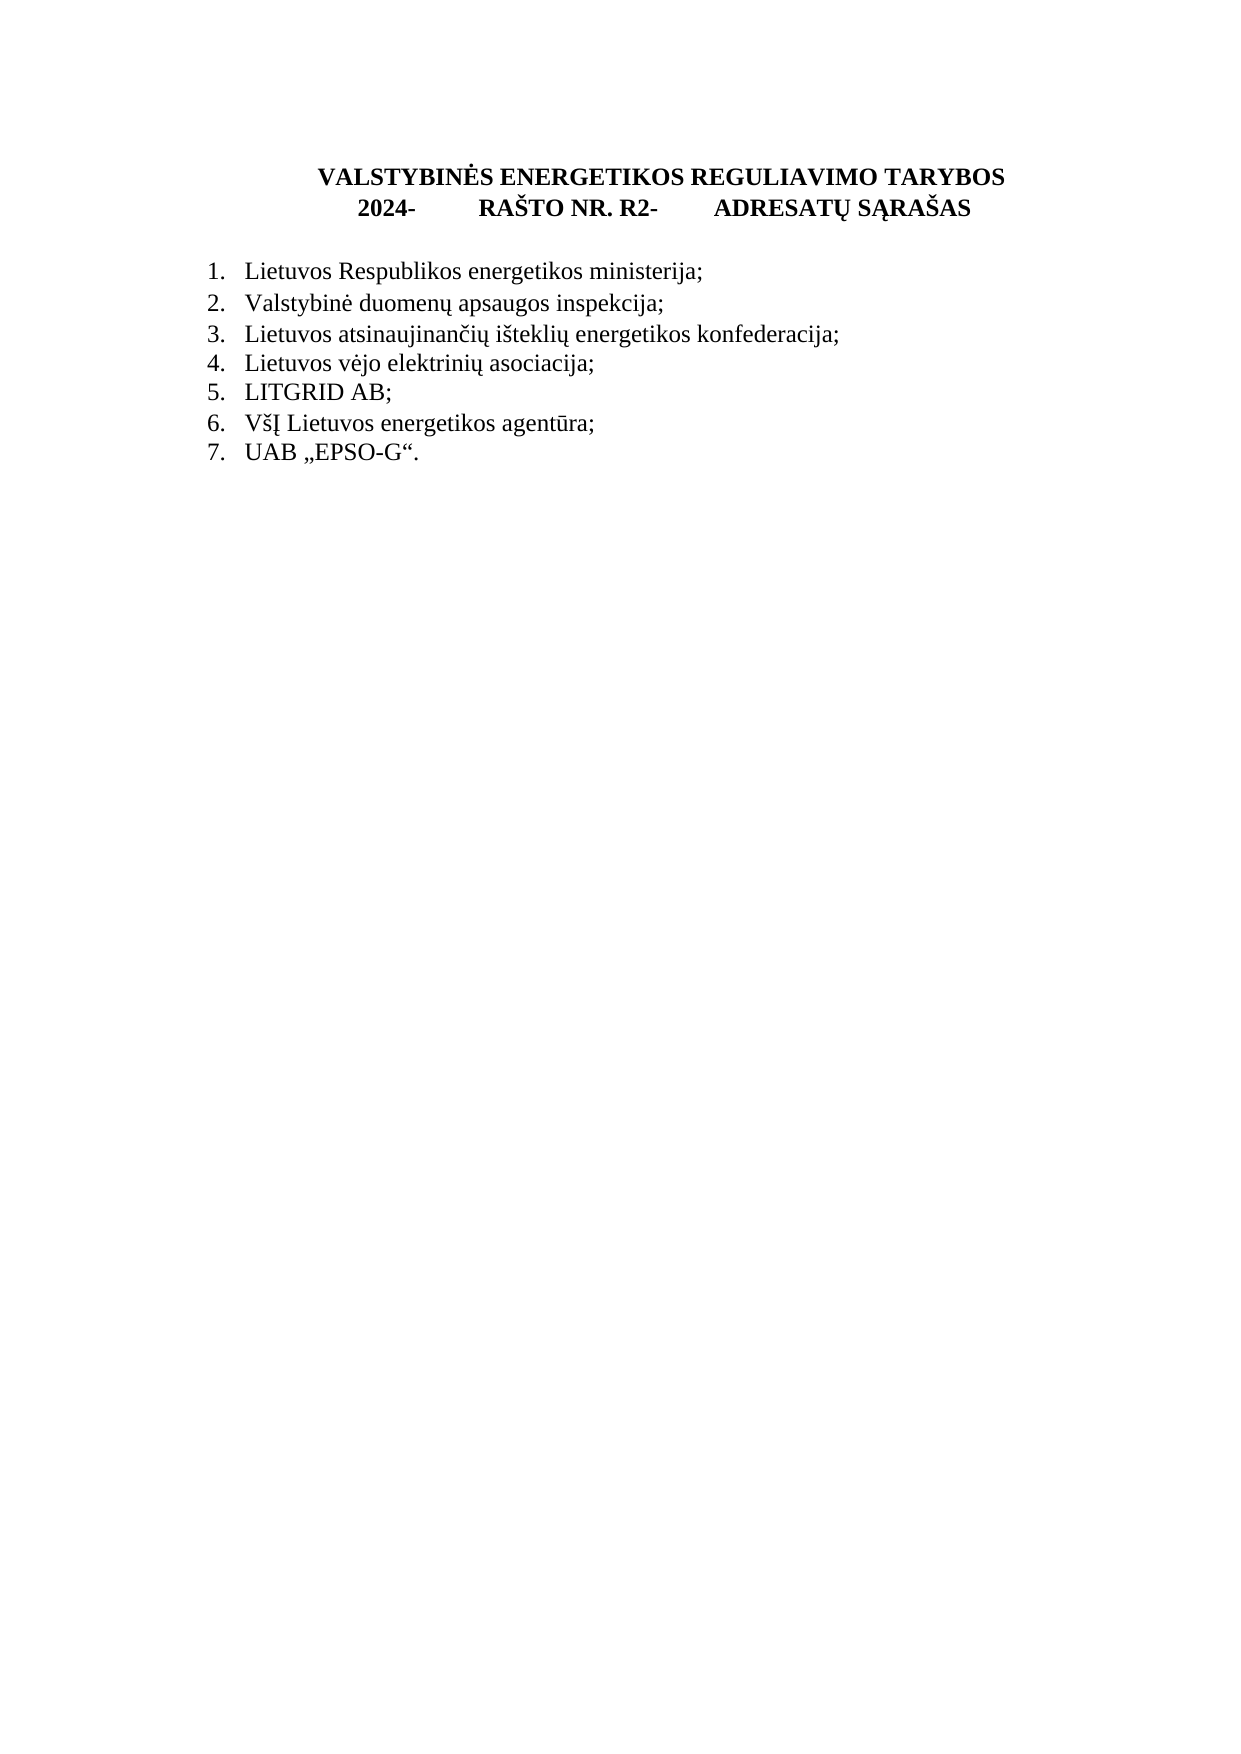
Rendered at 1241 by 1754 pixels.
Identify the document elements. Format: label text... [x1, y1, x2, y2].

text 6. VšĮ Lietuvos energetikos agentūra; [207, 408, 1152, 437]
text 2. Valstybinė duomenų apsaugos inspekcija; [207, 288, 1152, 317]
text 3. Lietuvos atsinaujinančių išteklių energetikos konfederacija; [207, 319, 1152, 348]
text VALSTYBINĖS ENERGETIKOS REGULIAVIMO TARYBOS 2024- RAŠTO NR. R2- ADRESATŲ SĄRAŠAS [177, 162, 1152, 222]
text 5. LITGRID AB; [207, 377, 1152, 406]
text 7. UAB „EPSO-G“. [207, 437, 1152, 466]
text 1. Lietuvos Respublikos energetikos ministerija; [207, 256, 1152, 285]
text 4. Lietuvos vėjo elektrinių asociacija; [207, 348, 1152, 377]
